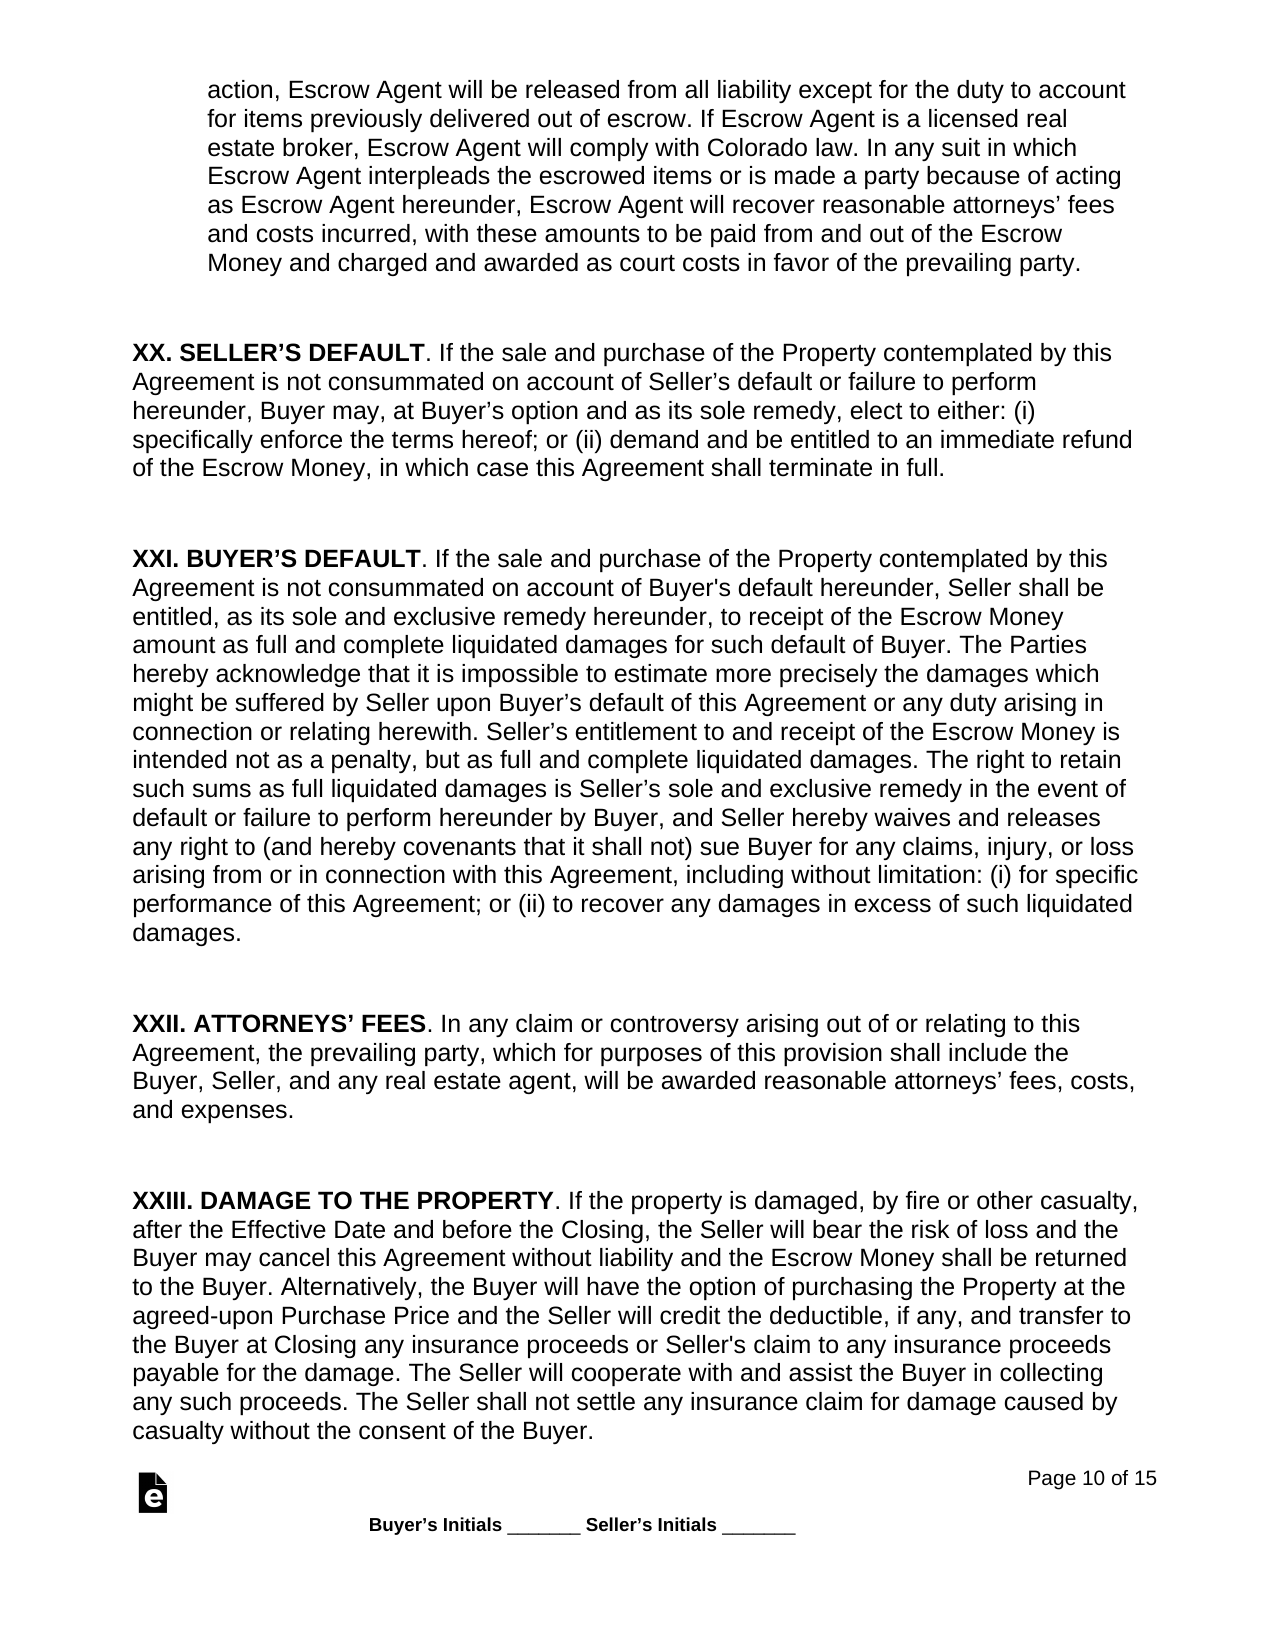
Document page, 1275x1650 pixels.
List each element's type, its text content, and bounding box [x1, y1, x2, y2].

text XXII. ATTORNEYS’ FEES. In any claim or controversy arising out of or relating to this Agreement, the prevailing party, which for purposes of this provision shall include the Buyer, Seller, and any real estate agent, will be awarded reasonable attorneys’ fees, costs, and expenses. [132, 1009, 1143, 1124]
text XX. SELLER’S DEFAULT. If the sale and purchase of the Property contemplated by this Agreement is not consummated on account of Seller’s default or failure to perform hereunder, Buyer may, at Buyer’s option and as its sole remedy, elect to either: (i) specifically enforce the terms hereof; or (ii) demand and be entitled to an immediate refund of the Escrow Money, in which case this Agreement shall terminate in full. [132, 338, 1143, 482]
text action, Escrow Agent will be released from all liability except for the duty to account for items previously delivered out of escrow. If Escrow Agent is a licensed real estate broker, Escrow Agent will comply with Colorado law. In any suit in which Escrow Agent interpleads the escrowed items or is made a party because of acting as Escrow Agent hereunder, Escrow Agent will recover reasonable attorneys’ fees and costs incurred, with these amounts to be paid from and out of the Escrow Money and charged and awarded as court costs in favor of the prevailing party. [207, 75, 1143, 276]
text XXIII. DAMAGE TO THE PROPERTY. If the property is damaged, by fire or other casualty, after the Effective Date and before the Closing, the Seller will bear the risk of loss and the Buyer may cancel this Agreement without liability and the Escrow Money shall be returned to the Buyer. Alternatively, the Buyer will have the option of purchasing the Property at the agreed-upon Purchase Price and the Seller will credit the deductible, if any, and transfer to the Buyer at Closing any insurance proceeds or Seller's claim to any insurance proceeds payable for the damage. The Seller will cooperate with and assist the Buyer in collecting any such proceeds. The Seller shall not settle any insurance claim for damage caused by casualty without the consent of the Buyer. [132, 1186, 1143, 1444]
text XXI. BUYER’S DEFAULT. If the sale and purchase of the Property contemplated by this Agreement is not consummated on account of Buyer's default hereunder, Seller shall be entitled, as its sole and exclusive remedy hereunder, to receipt of the Escrow Money amount as full and complete liquidated damages for such default of Buyer. The Parties hereby acknowledge that it is impossible to estimate more precisely the damages which might be suffered by Seller upon Buyer’s default of this Agreement or any duty arising in connection or relating herewith. Seller’s entitlement to and receipt of the Escrow Money is intended not as a penalty, but as full and complete liquidated damages. The right to retain such sums as full liquidated damages is Seller’s sole and exclusive remedy in the event of default or failure to perform hereunder by Buyer, and Seller hereby waives and releases any right to (and hereby covenants that it shall not) sue Buyer for any claims, injury, or loss arising from or in connection with this Agreement, including without limitation: (i) for specific performance of this Agreement; or (ii) to recover any damages in excess of such liquidated damages. [132, 544, 1143, 947]
